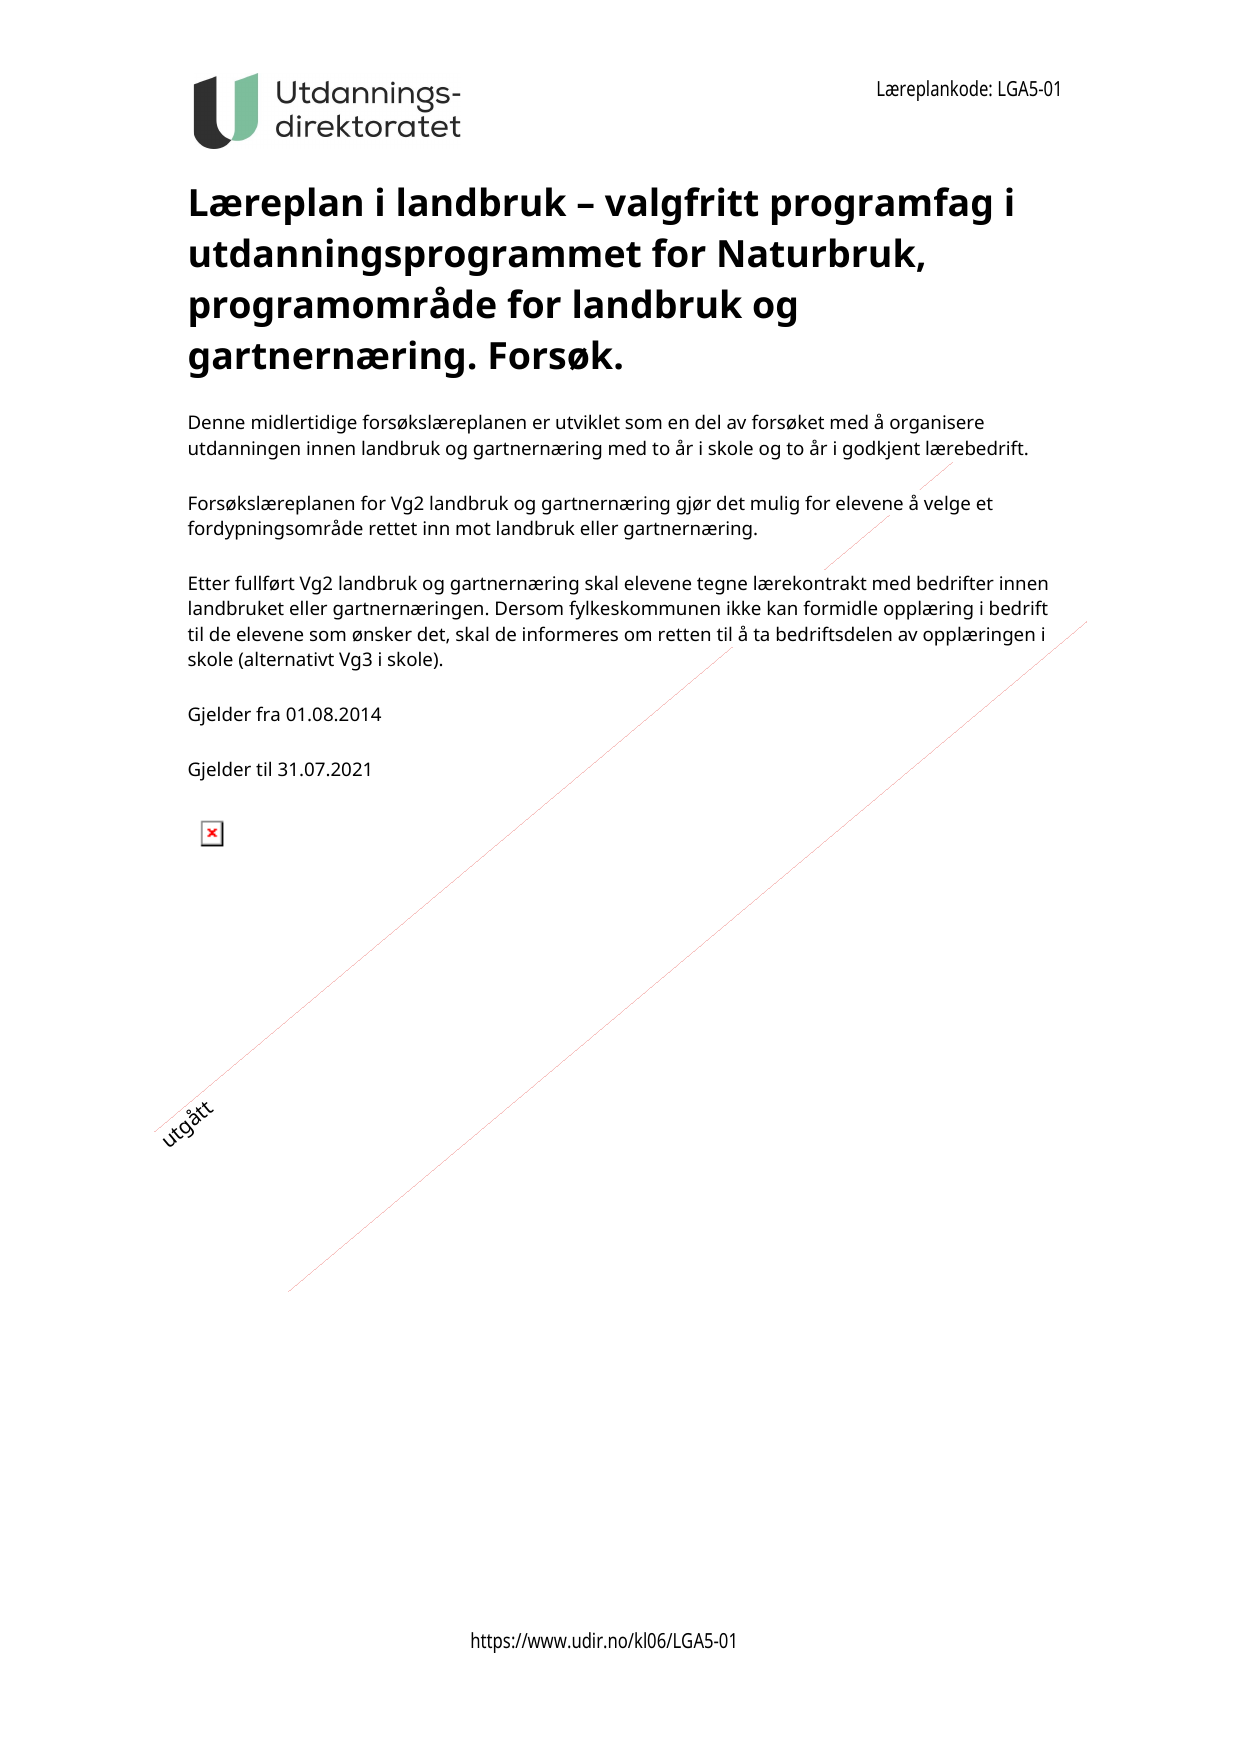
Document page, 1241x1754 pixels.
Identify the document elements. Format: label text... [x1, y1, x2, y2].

text Gjelder fra 01.08.2014 [386, 701, 666, 727]
text Gjelder fra 01.08.2014 [638, 701, 990, 727]
text Etter fullført Vg2 landbruk og gartnernæring skal elevene tegne lærekontrakt med bedrifter innen landbruket eller gartnernæringen. Dersom fylkeskommunen ikke kan formidle opplæring i bedrift til de elevene som ønsker det, skal de informeres om retten til å ta bedriftsdelen av opplæringen i skole (alternativt Vg3 i skole). [444, 647, 730, 672]
text Etter fullført Vg2 landbruk og gartnernæring skal elevene tegne lærekontrakt med bedrifter innen landbruket eller gartnernæringen. Dersom fylkeskommunen ikke kan formidle opplæring i bedrift til de elevene som ønsker det, skal de informeres om retten til å ta bedriftsdelen av opplæringen i skole (alternativt Vg3 i skole). [704, 570, 1053, 672]
text Forsøkslæreplanen for Vg2 landbruk og gartnernæring gjør det mulig for elevene å velge et fordypningsområde rettet inn mot landbruk eller gartnernæring. [860, 490, 1053, 541]
text Gjelder til 31.07.2021 [897, 756, 1053, 782]
text Gjelder fra 01.08.2014 [963, 701, 1053, 727]
picture [187, 810, 238, 861]
text Gjelder til 31.07.2021 [378, 756, 601, 782]
picture [193, 73, 461, 149]
subtitle Læreplan i landbruk – valgfritt programfag i utdanningsprogrammet for Naturbruk, programområde for landbruk og gartnernæring. Forsøk. [187, 176, 1053, 381]
text Forsøkslæreplanen for Vg2 landbruk og gartnernæring gjør det mulig for elevene å velge et fordypningsområde rettet inn mot landbruk eller gartnernæring. [758, 515, 888, 541]
text Gjelder til 31.07.2021 [573, 756, 925, 782]
